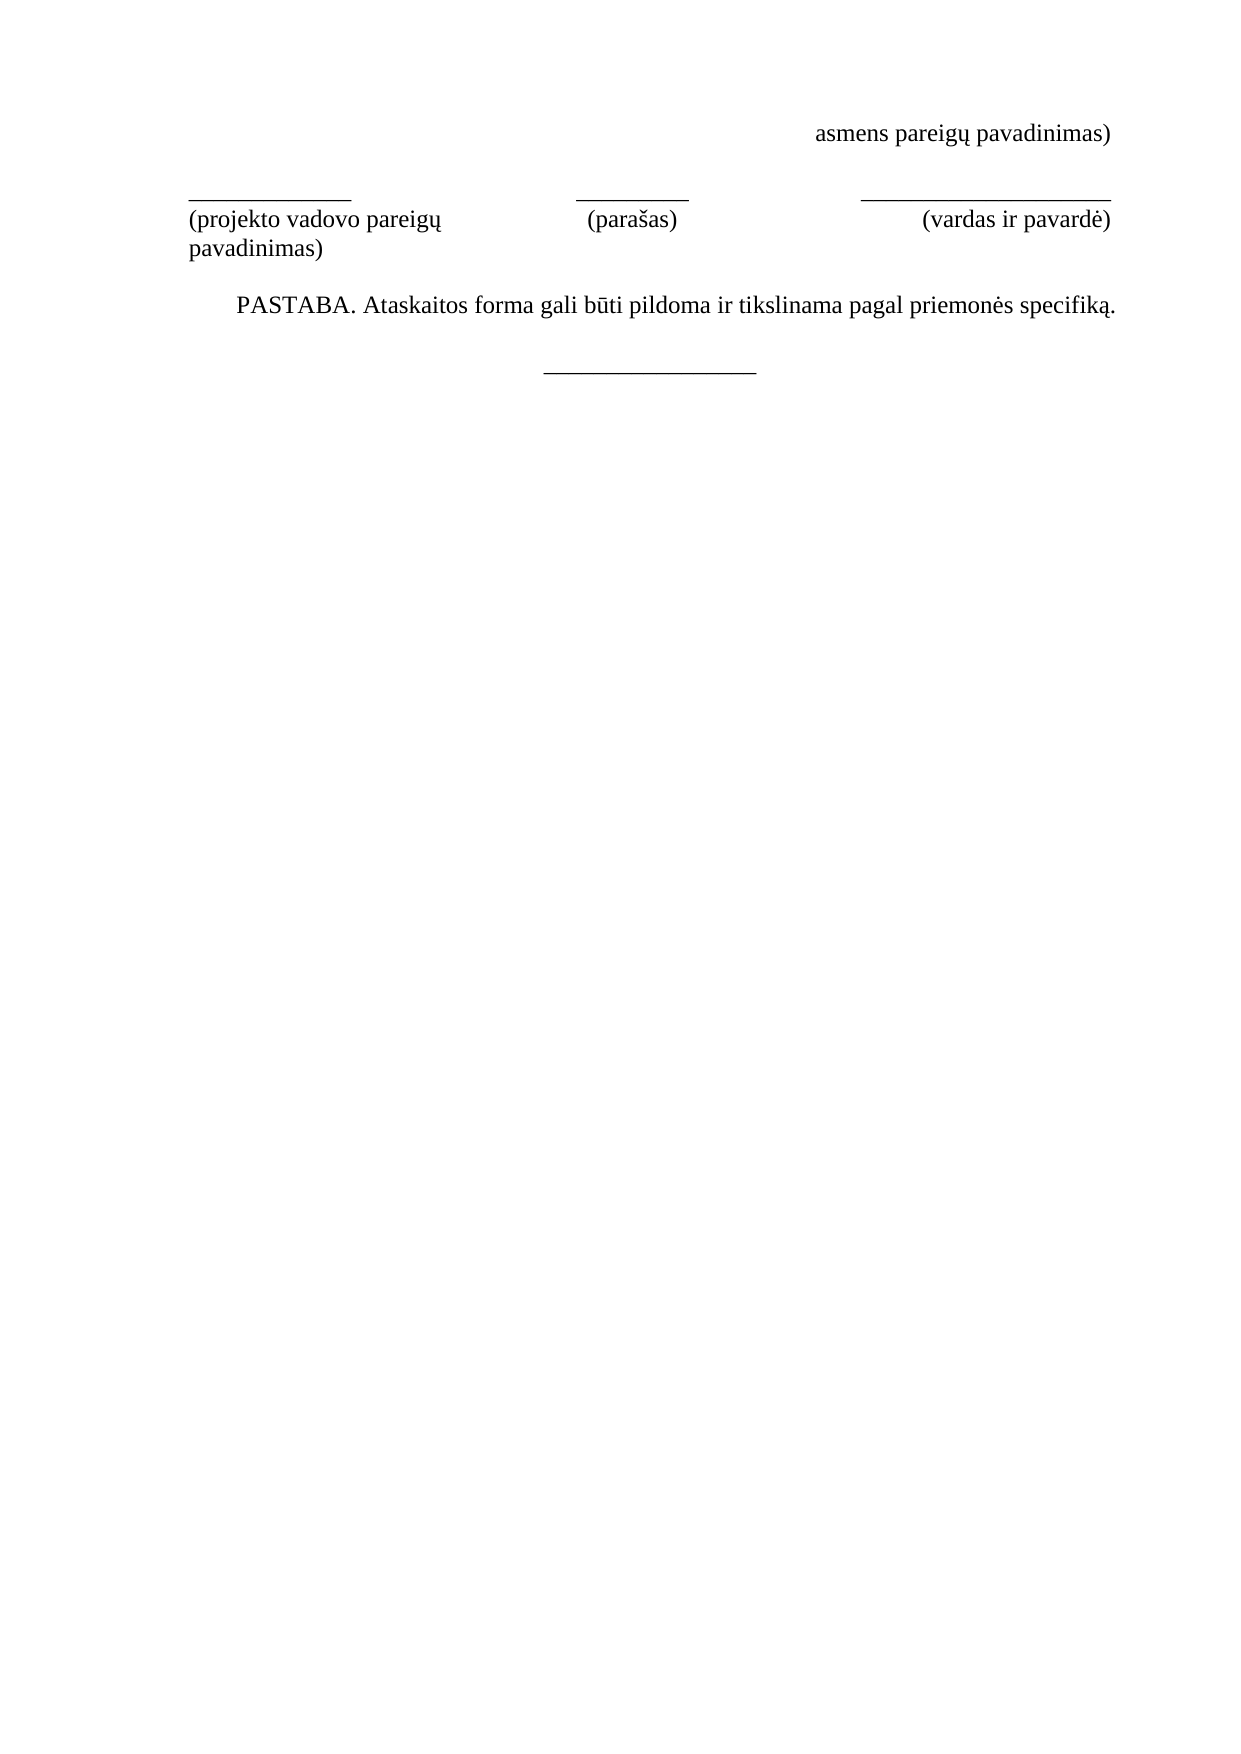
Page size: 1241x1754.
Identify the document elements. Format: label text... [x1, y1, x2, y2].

table_header [177, 118, 538, 147]
table_header _____________ (projekto vadovo pareigų pavadinimas) [177, 176, 538, 262]
text _________________ [177, 348, 1122, 377]
table_header [539, 118, 726, 147]
table_header ____________________ (vardas ir pavardė) [726, 176, 1122, 262]
table_header asmens pareigų pavadinimas) [726, 118, 1122, 147]
text PASTABA. Ataskaitos forma gali būti pildoma ir tikslinama pagal priemonės specifiką. [177, 291, 1122, 319]
table_header _________ (parašas) [539, 176, 726, 262]
